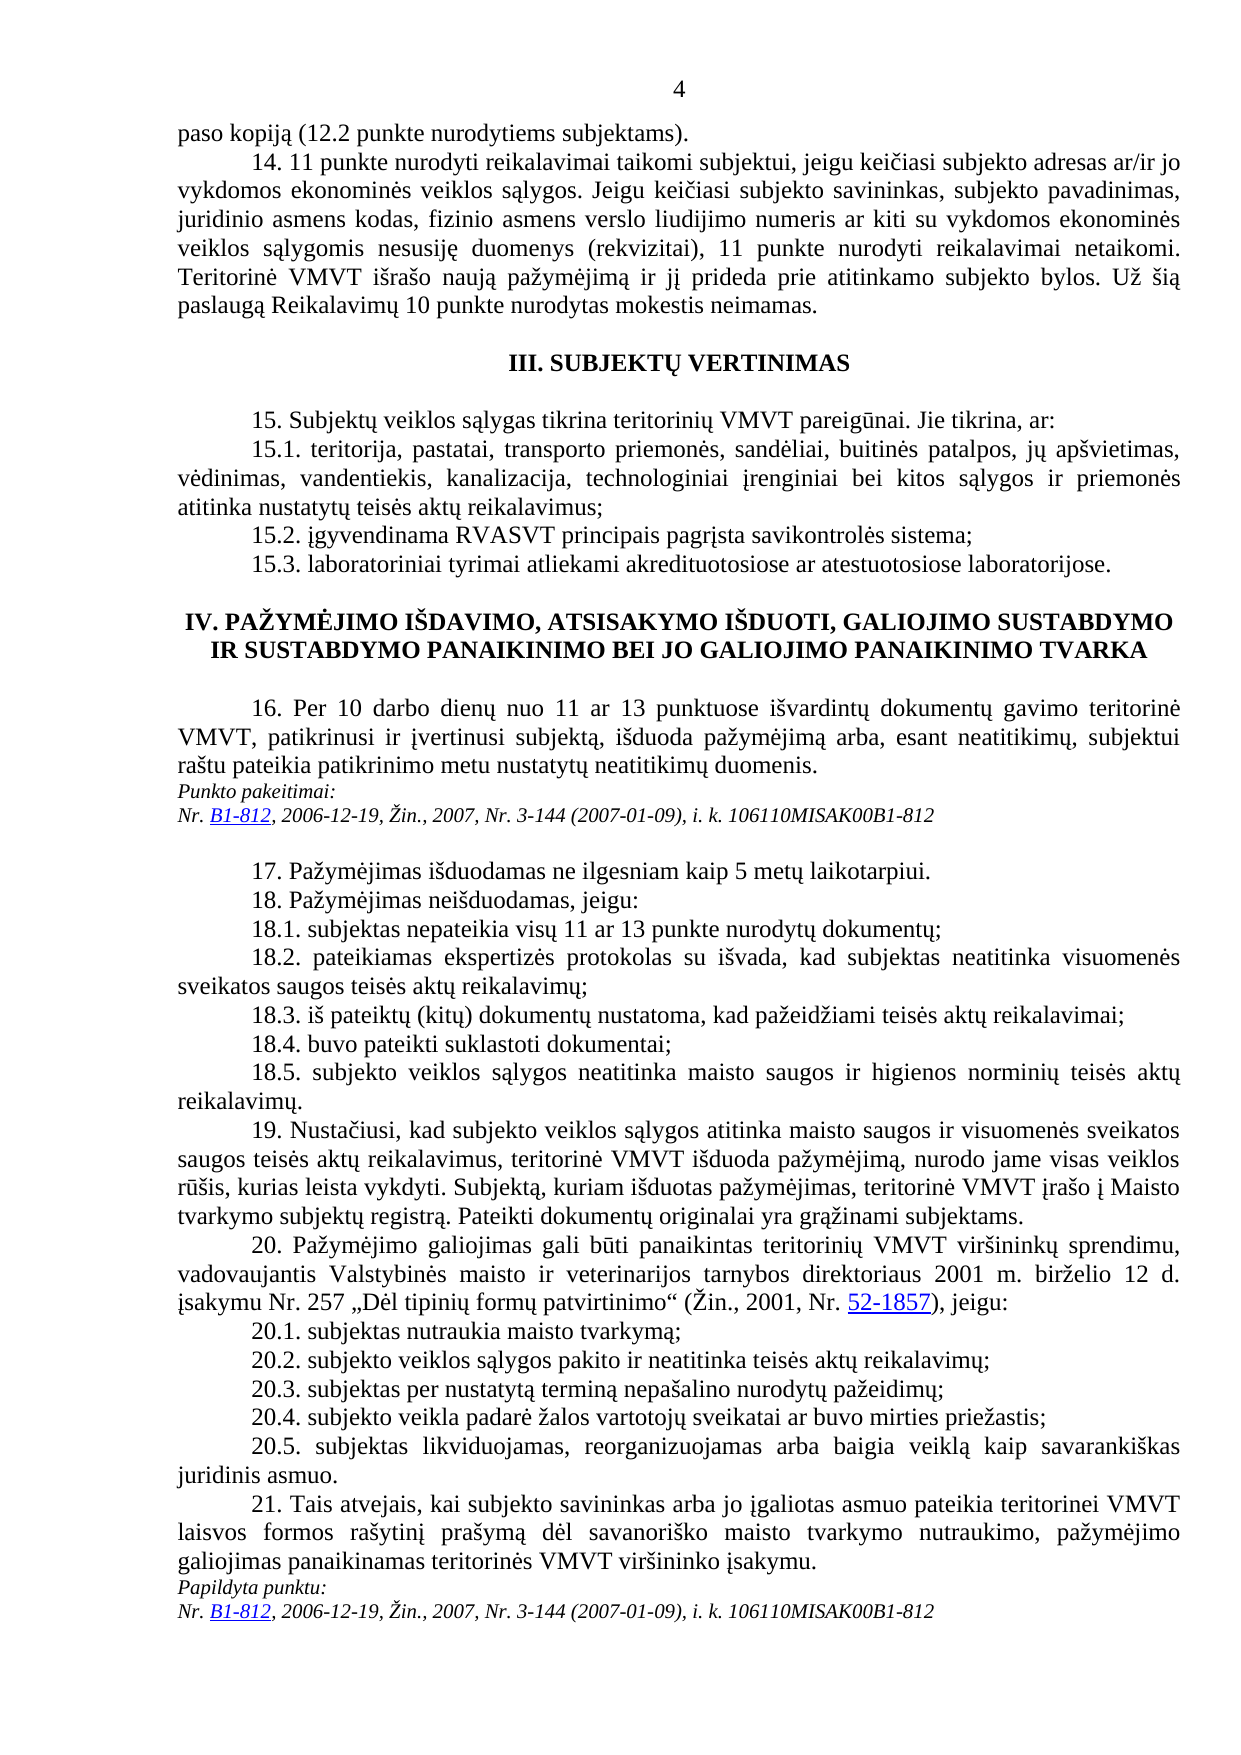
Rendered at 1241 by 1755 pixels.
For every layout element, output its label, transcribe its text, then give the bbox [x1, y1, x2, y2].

text 15. Subjektų veiklos sąlygas tikrina teritorinių VMVT pareigūnai. Jie tikrina, ar: [177, 406, 1181, 434]
text Papildyta punktu: [177, 1575, 1181, 1599]
text paso kopiją (12.2 punkte nurodytiems subjektams). [177, 118, 1181, 147]
text 18.1. subjektas nepateikia visų 11 ar 13 punkte nurodytų dokumentų; [177, 914, 1181, 942]
text 20.3. subjektas per nustatytą terminą nepašalino nurodytų pažeidimų; [177, 1374, 1181, 1402]
text 19. Nustačiusi, kad subjekto veiklos sąlygos atitinka maisto saugos ir visuomenės sveikatos saugos teisės aktų reikalavimus, teritorinė VMVT išduoda pažymėjimą, nurodo jame visas veiklos rūšis, kurias leista vykdyti. Subjektą, kuriam išduotas pažymėjimas, teritorinė VMVT įrašo į Maisto tvarkymo subjektų registrą. Pateikti dokumentų originalai yra grąžinami subjektams. [177, 1115, 1181, 1230]
text 18.2. pateikiamas ekspertizės protokolas su išvada, kad subjektas neatitinka visuomenės sveikatos saugos teisės aktų reikalavimų; [177, 942, 1181, 1000]
text Nr. B1-812, 2006-12-19, Žin., 2007, Nr. 3-144 (2007-01-09), i. k. 106110MISAK00B1-812 [177, 803, 1181, 827]
text 21. Tais atvejais, kai subjekto savininkas arba jo įgaliotas asmuo pateikia teritorinei VMVT laisvos formos rašytinį prašymą dėl savanoriško maisto tvarkymo nutraukimo, pažymėjimo galiojimas panaikinamas teritorinės VMVT viršininko įsakymu. [177, 1489, 1181, 1575]
text 18.3. iš pateiktų (kitų) dokumentų nustatoma, kad pažeidžiami teisės aktų reikalavimai; [177, 1000, 1181, 1029]
text 18.5. subjekto veiklos sąlygos neatitinka maisto saugos ir higienos norminių teisės aktų reikalavimų. [177, 1057, 1181, 1115]
text Nr. B1-812, 2006-12-19, Žin., 2007, Nr. 3-144 (2007-01-09), i. k. 106110MISAK00B1-812 [177, 1599, 1181, 1623]
text Punkto pakeitimai: [177, 779, 1181, 803]
text IV. PAŽYMĖJIMO IŠDAVIMO, ATSISAKYMO IŠDUOTI, GALIOJIMO SUSTABDYMO IR SUSTABDYMO PANAIKINIMO BEI JO GALIOJIMO PANAIKINIMO TVARKA [177, 607, 1181, 664]
text III. SUBJEKTŲ VERTINIMAS [177, 348, 1181, 377]
text 18.4. buvo pateikti suklastoti dokumentai; [177, 1029, 1181, 1057]
text 20.5. subjektas likviduojamas, reorganizuojamas arba baigia veiklą kaip savarankiškas juridinis asmuo. [177, 1431, 1181, 1489]
text 20. Pažymėjimo galiojimas gali būti panaikintas teritorinių VMVT viršininkų sprendimu, vadovaujantis Valstybinės maisto ir veterinarijos tarnybos direktoriaus 2001 m. birželio 12 d. įsakymu Nr. 257 „Dėl tipinių formų patvirtinimo“ (Žin., 2001, Nr. 52-1857), jeigu: [177, 1230, 1181, 1316]
text 20.1. subjektas nutraukia maisto tvarkymą; [177, 1316, 1181, 1345]
text 16. Per 10 darbo dienų nuo 11 ar 13 punktuose išvardintų dokumentų gavimo teritorinė VMVT, patikrinusi ir įvertinusi subjektą, išduoda pažymėjimą arba, esant neatitikimų, subjektui raštu pateikia patikrinimo metu nustatytų neatitikimų duomenis. [177, 693, 1181, 779]
text 20.4. subjekto veikla padarė žalos vartotojų sveikatai ar buvo mirties priežastis; [177, 1402, 1181, 1431]
text 18. Pažymėjimas neišduodamas, jeigu: [177, 885, 1181, 914]
text 15.1. teritorija, pastatai, transporto priemonės, sandėliai, buitinės patalpos, jų apšvietimas, vėdinimas, vandentiekis, kanalizacija, technologiniai įrenginiai bei kitos sąlygos ir priemonės atitinka nustatytų teisės aktų reikalavimus; [177, 434, 1181, 521]
text 14. 11 punkte nurodyti reikalavimai taikomi subjektui, jeigu keičiasi subjekto adresas ar/ir jo vykdomos ekonominės veiklos sąlygos. Jeigu keičiasi subjekto savininkas, subjekto pavadinimas, juridinio asmens kodas, fizinio asmens verslo liudijimo numeris ar kiti su vykdomos ekonominės veiklos sąlygomis nesusiję duomenys (rekvizitai), 11 punkte nurodyti reikalavimai netaikomi. Teritorinė VMVT išrašo naują pažymėjimą ir jį prideda prie atitinkamo subjekto bylos. Už šią paslaugą Reikalavimų 10 punkte nurodytas mokestis neimamas. [177, 147, 1181, 319]
text 15.3. laboratoriniai tyrimai atliekami akredituotosiose ar atestuotosiose laboratorijose. [177, 549, 1181, 578]
text 20.2. subjekto veiklos sąlygos pakito ir neatitinka teisės aktų reikalavimų; [177, 1345, 1181, 1374]
text 15.2. įgyvendinama RVASVT principais pagrįsta savikontrolės sistema; [177, 521, 1181, 549]
text 17. Pažymėjimas išduodamas ne ilgesniam kaip 5 metų laikotarpiui. [177, 856, 1181, 885]
